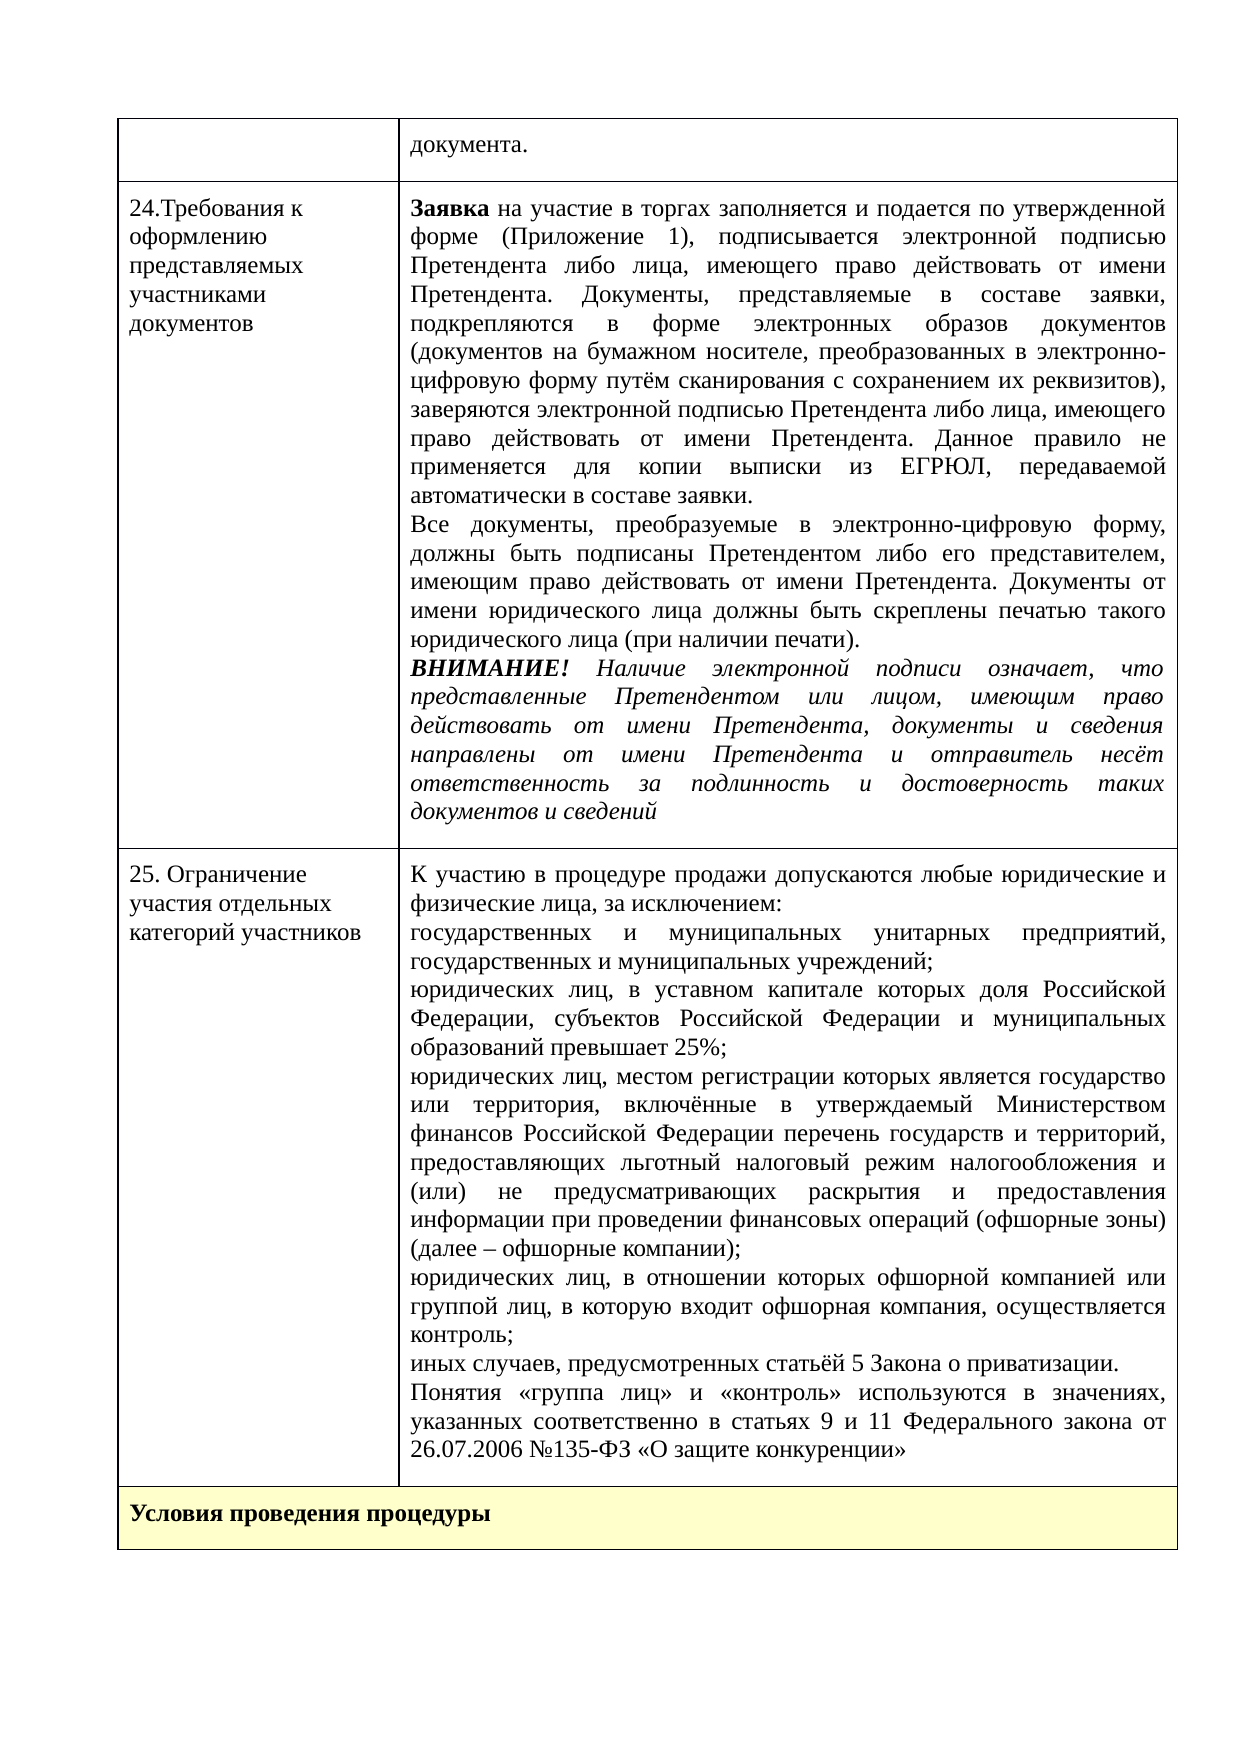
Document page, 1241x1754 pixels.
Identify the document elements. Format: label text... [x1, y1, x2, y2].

table_cell документа. [400, 119, 1177, 181]
table_cell Условия проведения процедуры [119, 1487, 1177, 1549]
table_cell Заявка на участие в торгах заполняется и подается по утвержденной форме (Приложение 1), подписывается электронной подписью Претендента либо лица, имеющего право действовать от имени Претендента. Документы, представляемые в составе заявки, подкрепляются в форме электронных образов документов (документов на бумажном носителе, преобразованных в электронно-цифровую форму путём сканирования с сохранением их реквизитов), заверяются электронной подписью Претендента либо лица, имеющего право действовать от имени Претендента. Данное правило не применяется для копии выписки из ЕГРЮЛ, передаваемой автоматически в составе заявки. Все документы, преобразуемые в электронно-цифровую форму, должны быть подписаны Претендентом либо его представителем, имеющим право действовать от имени Претендента. Документы от имени юридического лица должны быть скреплены печатью такого юридического лица (при наличии печати). ВНИМАНИЕ! Наличие электронной подписи означает, что представленные Претендентом или лицом, имеющим право действовать от имени Претендента, документы и сведения направлены от имени Претендента и отправитель несёт ответственность за подлинность и достоверность таких документов и сведений [400, 182, 1177, 848]
table_cell К участию в процедуре продажи допускаются любые юридические и физические лица, за исключением: государственных и муниципальных унитарных предприятий, государственных и муниципальных учреждений; юридических лиц, в уставном капитале которых доля Российской Федерации, субъектов Российской Федерации и муниципальных образований превышает 25%; юридических лиц, местом регистрации которых является государство или территория, включённые в утверждаемый Министерством финансов Российской Федерации перечень государств и территорий, предоставляющих льготный налоговый режим налогообложения и (или) не предусматривающих раскрытия и предоставления информации при проведении финансовых операций (офшорные зоны) (далее – офшорные компании); юридических лиц, в отношении которых офшорной компанией или группой лиц, в которую входит офшорная компания, осуществляется контроль; иных случаев, предусмотренных статьёй 5 Закона о приватизации. Понятия «группа лиц» и «контроль» используются в значениях, указанных соответственно в статьях 9 и 11 Федерального закона от 26.07.2006 №135-ФЗ «О защите конкуренции» [400, 849, 1177, 1486]
table_cell 25. Ограничение участия отдельных категорий участников [119, 849, 398, 1486]
table_cell 24.Требования к оформлению представляемых участниками документов [119, 182, 398, 848]
table_cell [119, 119, 398, 181]
